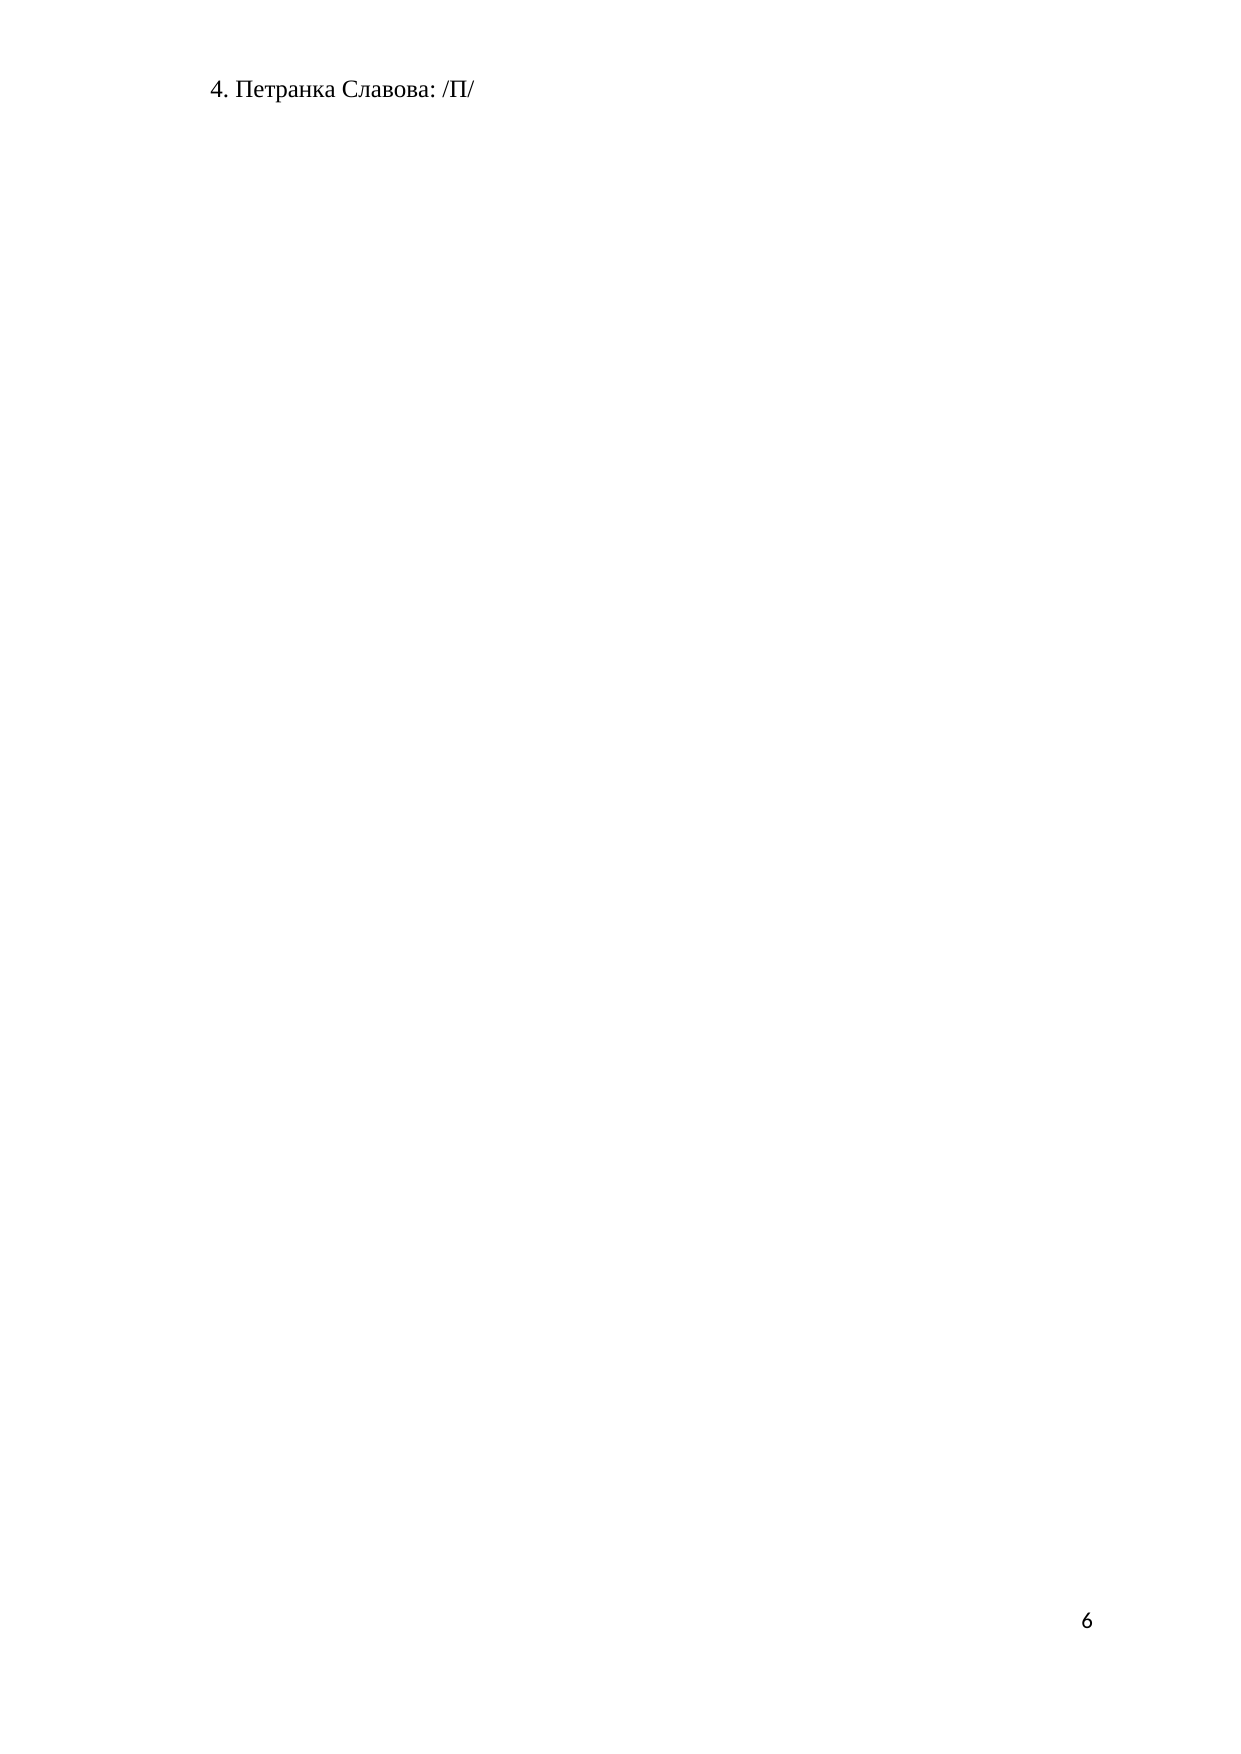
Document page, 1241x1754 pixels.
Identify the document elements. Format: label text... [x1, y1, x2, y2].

text 4. Петранка Славова: /П/ [148, 74, 1093, 102]
